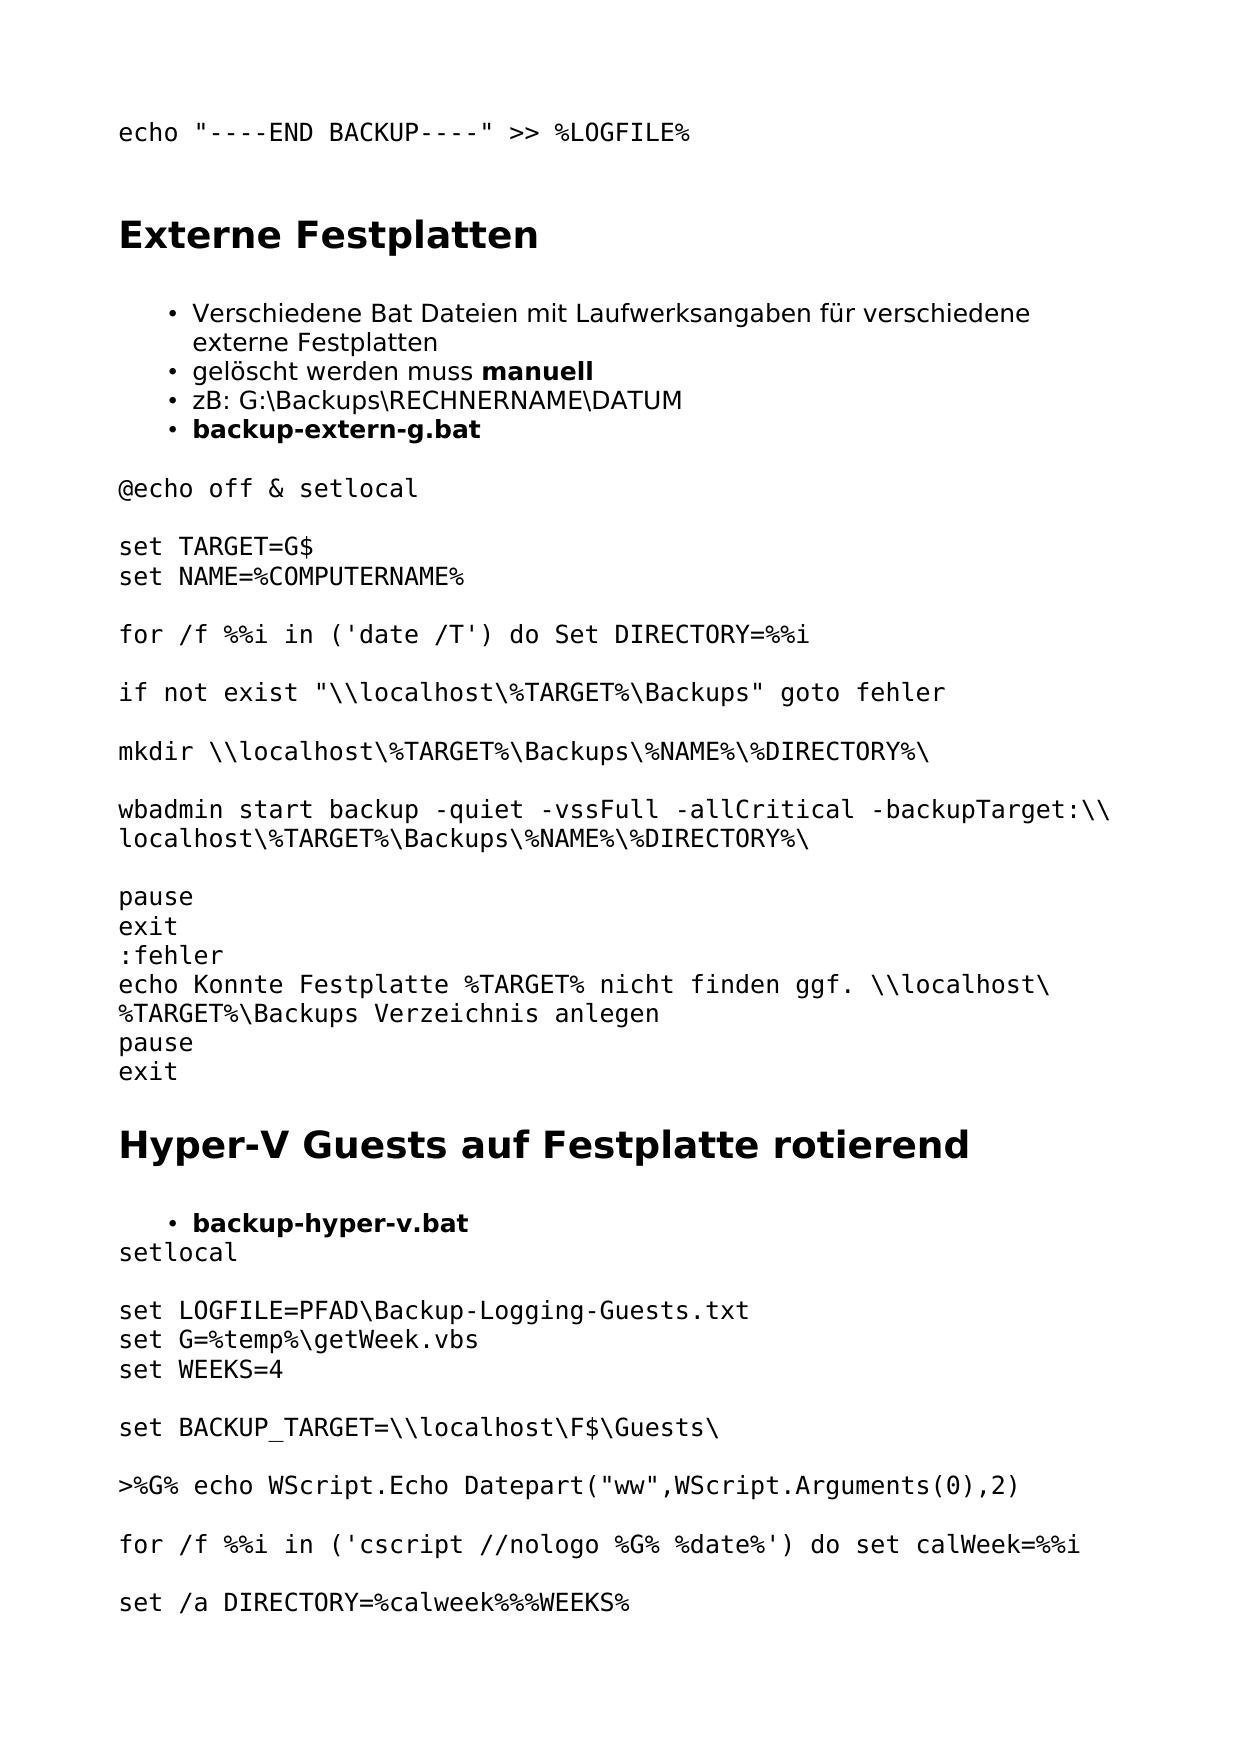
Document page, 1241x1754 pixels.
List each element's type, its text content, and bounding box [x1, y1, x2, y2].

list backup-hyper-v.bat [177, 1209, 1122, 1238]
text echo "----END BACKUP----" >> %LOGFILE% [118, 118, 1122, 176]
list gelöscht werden muss manuell [177, 357, 1122, 386]
list zB: G:\Backups\RECHNERNAME\DATUM [177, 386, 1122, 416]
list Verschiedene Bat Dateien mit Laufwerksangaben für verschiedene externe Festplatten [177, 299, 1122, 357]
list backup-extern-g.bat [177, 416, 1122, 445]
text setlocal set LOGFILE=PFAD\Backup-Logging-Guests.txt set G=%temp%\getWeek.vbs set WEEKS=4 set BACKUP_TARGET=\\localhost\F$\Guests\ >%G% echo WScript.Echo Datepart("ww",WScript.Arguments(0),2) for /f %%i in ('cscript //nologo %G% %date%') do set calWeek=%%i set /a DIRECTORY=%calweek%%%WEEKS% [118, 1238, 1122, 1617]
subtitle Hyper-V Guests auf Festplatte rotierend [118, 1123, 1122, 1167]
subtitle Externe Festplatten [118, 213, 1122, 257]
text @echo off & setlocal set TARGET=G$ set NAME=%COMPUTERNAME% for /f %%i in ('date /T') do Set DIRECTORY=%%i if not exist "\\localhost\%TARGET%\Backups" goto fehler mkdir \\localhost\%TARGET%\Backups\%NAME%\%DIRECTORY%\ wbadmin start backup -quiet -vssFull -allCritical -backupTarget:\\localhost\%TARGET%\Backups\%NAME%\%DIRECTORY%\ pause exit :fehler echo Konnte Festplatte %TARGET% nicht finden ggf. \\localhost\%TARGET%\Backups Verzeichnis anlegen pause exit [118, 474, 1122, 1087]
